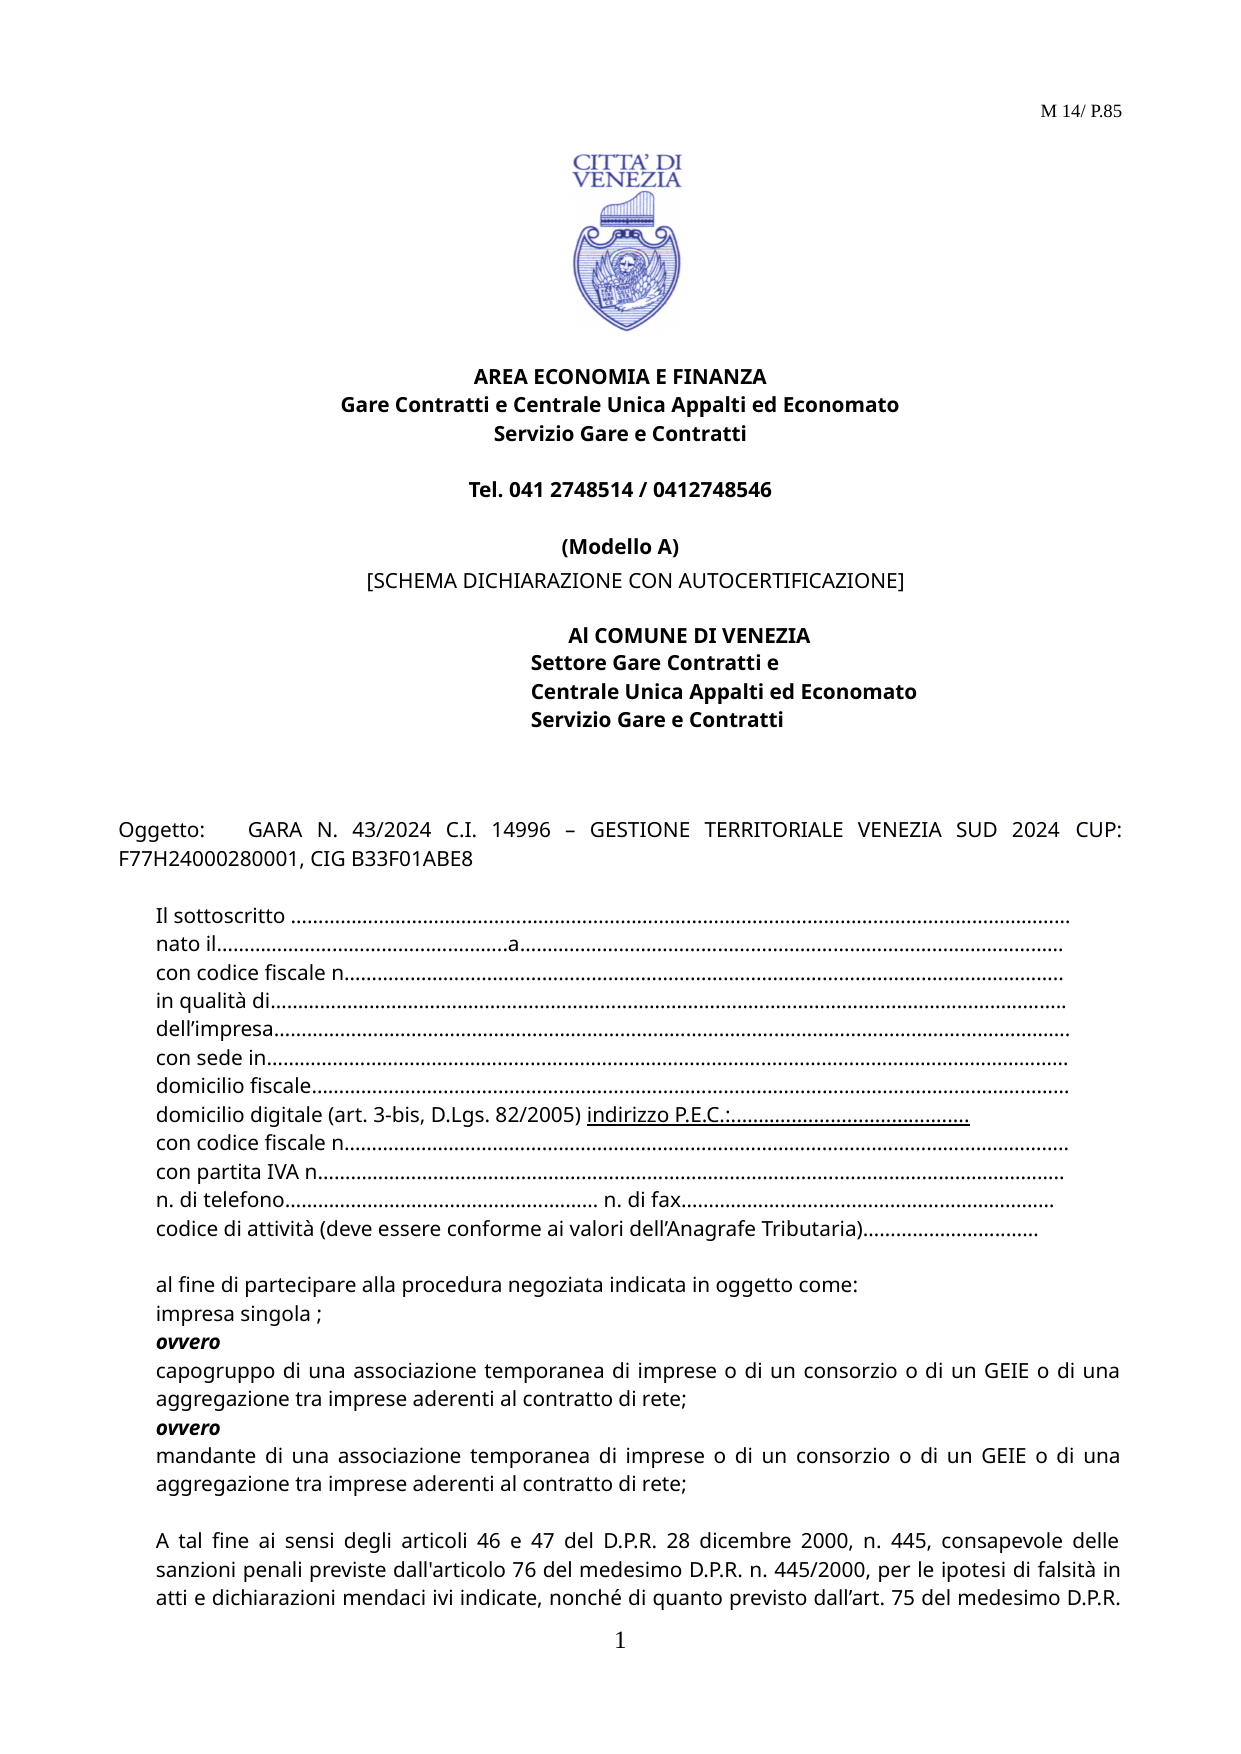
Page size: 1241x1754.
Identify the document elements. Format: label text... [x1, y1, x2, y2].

text Servizio Gare e Contratti [118, 419, 1122, 447]
text n. di telefono………………….……………..……...……… n. di fax………………….……….……………………………… [156, 1185, 1122, 1214]
text Settore Gare Contratti e [531, 648, 1122, 677]
text Oggetto: GARA N. 43/2024 C.I. 14996 – GESTIONE TERRITORIALE VENEZIA SUD 2024 CUP: F77H24000280001, CIG B33F01ABE8 [118, 816, 1122, 872]
text capogruppo di una associazione temporanea di imprese o di un consorzio o di un GEIE o di una aggregazione tra imprese aderenti al contratto di rete; [156, 1356, 1122, 1413]
text ovvero [156, 1413, 1122, 1441]
text Centrale Unica Appalti ed Economato [531, 677, 1122, 705]
picture [571, 150, 686, 334]
text Il sottoscritto …………………………………………………………………….……………………………………………………… [156, 901, 1122, 929]
text AREA ECONOMIA E FINANZA [118, 362, 1122, 390]
text con codice fiscale n………………………………………………………………...……………………………………………….. [156, 958, 1122, 986]
text impresa singola ; [118, 1299, 1122, 1327]
text Tel. 041 2748514 / 0412748546 [118, 476, 1122, 504]
text dell’impresa………………………………………………………………………………..………………………………….…………. [156, 1014, 1122, 1043]
text (Modello A) [118, 532, 1122, 561]
text codice di attività (deve essere conforme ai valori dell’Anagrafe Tributaria)……………………..…… [156, 1214, 1122, 1242]
text ovvero [156, 1327, 1122, 1356]
text domicilio fiscale………………………………………………………………………………………………………...……………… [156, 1071, 1122, 1100]
text in qualità di…………………………………………………………………………………..………………………………………….. [156, 986, 1122, 1014]
text domicilio digitale (art. 3-bis, D.Lgs. 82/2005) indirizzo P.E.C.:.………................................. [156, 1100, 1122, 1128]
text nato il………………………………...…………..a…………………………………...………………………………………………… [156, 929, 1122, 958]
text Servizio Gare e Contratti [531, 705, 1122, 734]
text Gare Contratti e Centrale Unica Appalti ed Economato [118, 390, 1122, 419]
text mandante di una associazione temporanea di imprese o di un consorzio o di un GEIE o di una aggregazione tra imprese aderenti al contratto di rete; [156, 1441, 1122, 1498]
text A tal fine ai sensi degli articoli 46 e 47 del D.P.R. 28 dicembre 2000, n. 445, consapevole delle sanzioni penali previste dall'articolo 76 del medesimo D.P.R. n. 445/2000, per le ipotesi di falsità in atti e dichiarazioni mendaci ivi indicate, nonché di quanto previsto dall’art. 75 del medesimo D.P.R. [156, 1526, 1122, 1612]
subtitle Al COMUNE DI VENEZIA [531, 623, 1122, 648]
text con sede in………………………………………………………………………………..……………………………………………… [156, 1043, 1122, 1071]
text con partita IVA n…………………………………………………………………………………..………………………………….. [156, 1157, 1122, 1185]
text con codice fiscale n……………………………………………………………………………………….………………………….. [156, 1128, 1122, 1157]
text al fine di partecipare alla procedura negoziata indicata in oggetto come: [156, 1271, 1122, 1299]
text [SCHEMA DICHIARAZIONE CON AUTOCERTIFICAZIONE] [156, 566, 1115, 595]
